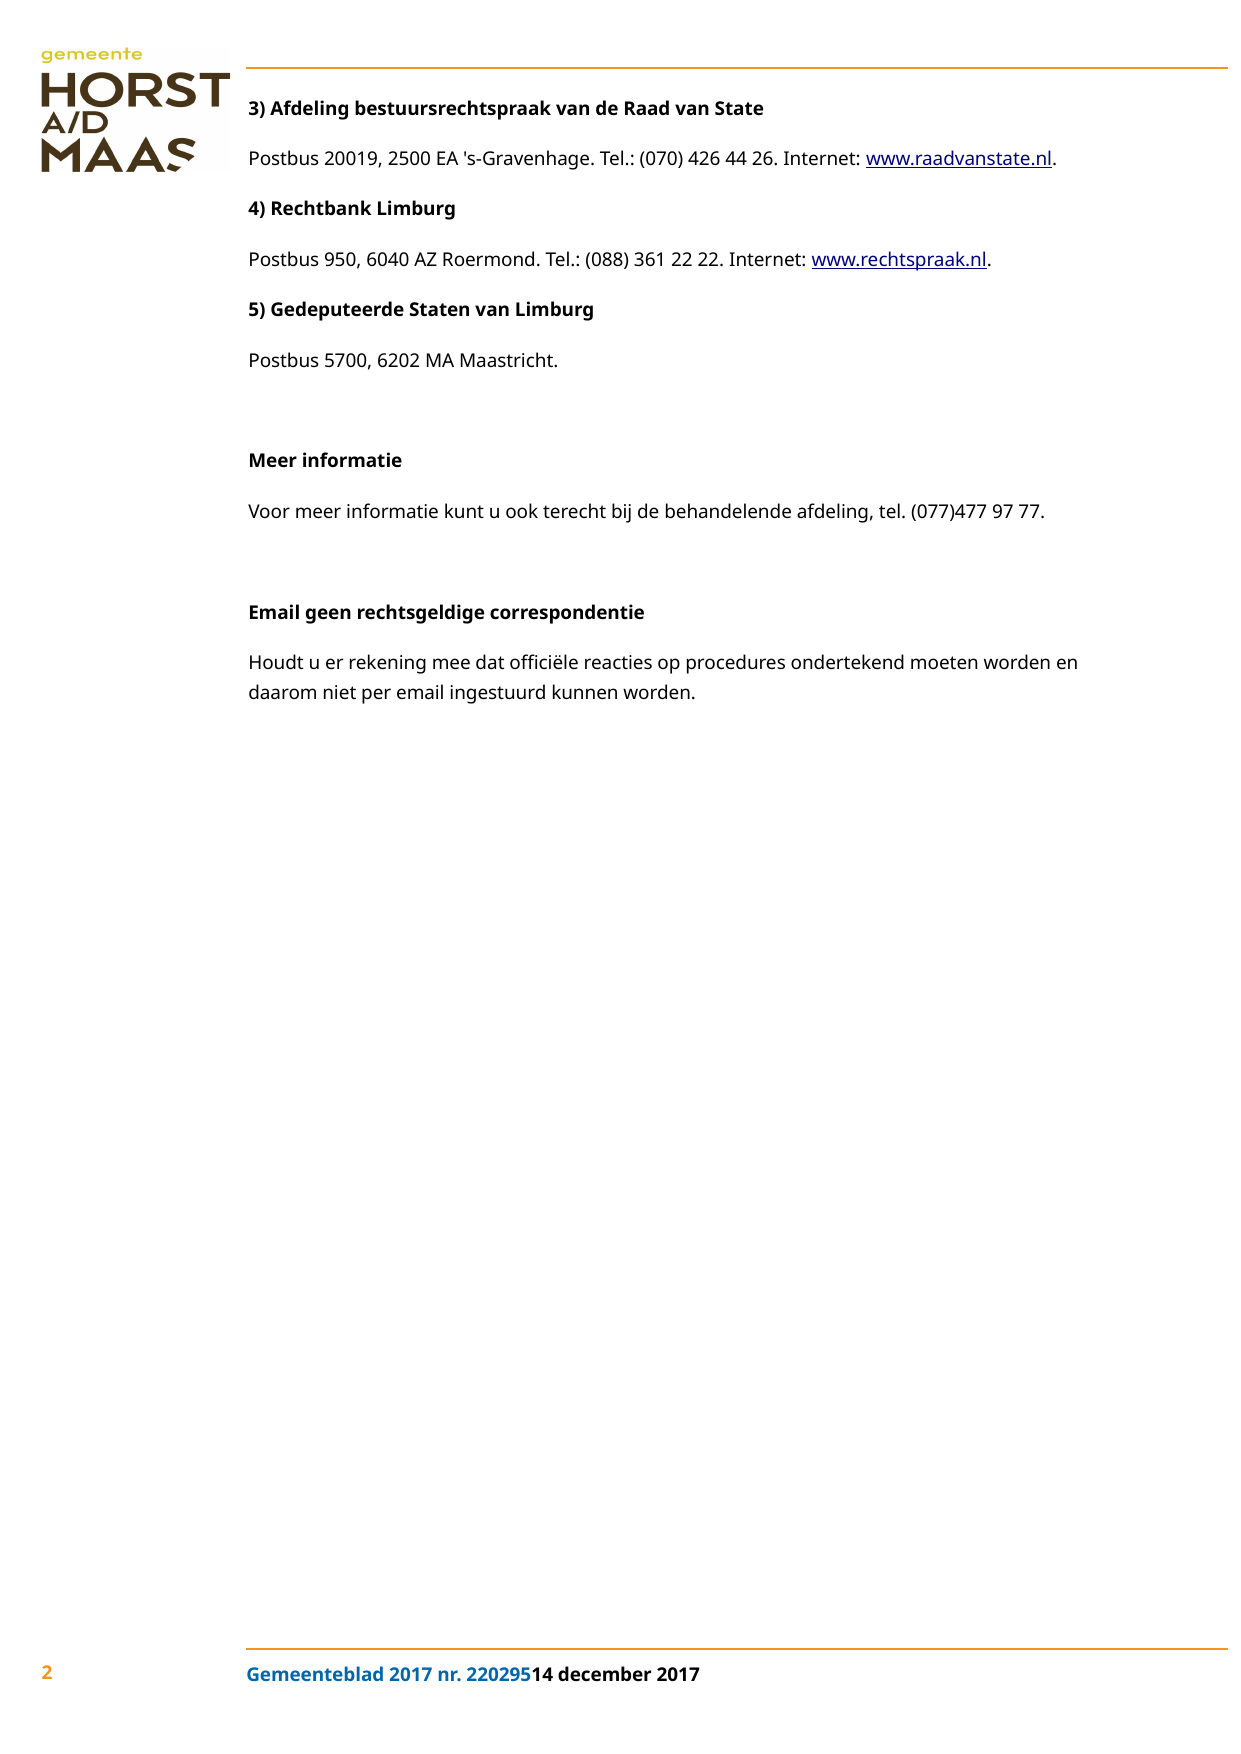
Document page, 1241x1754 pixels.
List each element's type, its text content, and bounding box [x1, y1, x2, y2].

text Postbus 20019, 2500 EA 's-Gravenhage. Tel.: (070) 426 44 26. Internet: www.raadvanstate.nl. [248, 145, 1152, 171]
picture [41, 47, 231, 172]
text Voor meer informatie kunt u ook terecht bij de behandelende afdeling, tel. (077)477 97 77. [248, 498, 1152, 524]
text 5) Gedeputeerde Staten van Limburg [248, 296, 1152, 322]
text Postbus 5700, 6202 MA Maastricht. [248, 347, 1152, 373]
text Postbus 950, 6040 AZ Roermond. Tel.: (088) 361 22 22. Internet: www.rechtspraak.nl. [248, 246, 1152, 272]
text 4) Rechtbank Limburg [248, 196, 1152, 221]
text Houdt u er rekening mee dat officiële reacties op procedures ondertekend moeten worden en daarom niet per email ingestuurd kunnen worden. [248, 649, 1152, 705]
text Meer informatie [248, 448, 1152, 473]
text 3) Afdeling bestuursrechtspraak van de Raad van State [248, 95, 1152, 121]
text Email geen rechtsgeldige correspondentie [248, 599, 1152, 625]
